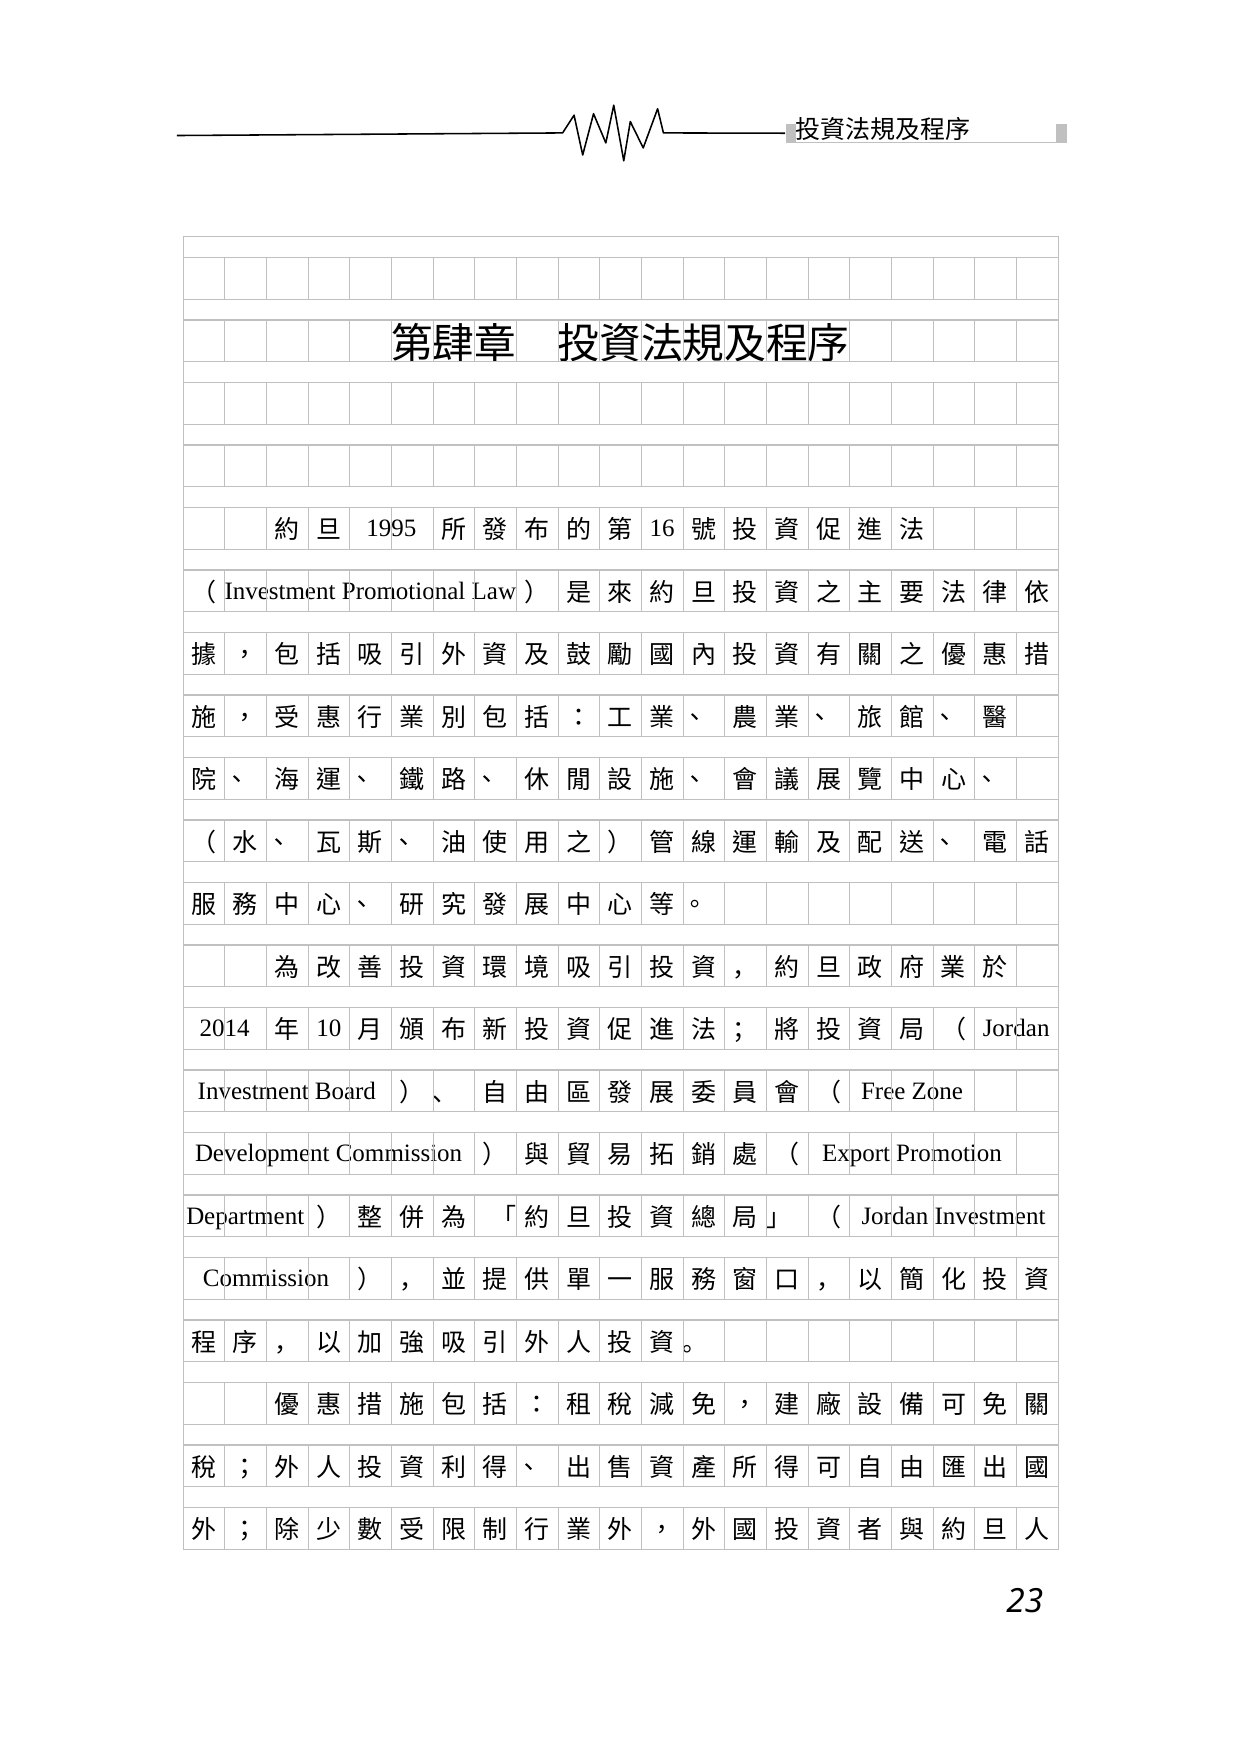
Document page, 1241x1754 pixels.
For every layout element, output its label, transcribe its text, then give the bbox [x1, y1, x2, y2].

text 為改善投資環境吸引投資，約旦政府業於2014年10月頒布新投資促進法；將投資局（Jordan Investment Board）、自由區發展委員會（Free Zone Development Commission）與貿易拓銷處（Export Promotion Department）整併為「約旦投資總局」（Jordan Investment Commission），並提供單一服務窗口，以簡化投資程序，以加強吸引外人投資。 [184, 1237, 1058, 1257]
text 優惠措施包括：租稅減免，建廠設備可免關稅；外人投資利得、出售資產所得可自由匯出國外；除少數受限制行業外，外國投資者與約旦人享有平等待遇，允許外商完全持有投資的行業。外人投資保證不會被沒收，即使為公共利益而須強制徵收時，也會予以賠償。 [184, 1487, 1058, 1507]
text 第肆章 投資法規及程序 [850, 321, 891, 361]
text 第肆章 投資法規及程序 [559, 321, 599, 361]
text 第肆章 投資法規及程序 [225, 321, 266, 361]
text 第肆章 投資法規及程序 [1017, 321, 1058, 361]
text 第肆章 投資法規及程序 [738, 328, 758, 351]
text 第肆章 投資法規及程序 [392, 321, 433, 361]
text 為改善投資環境吸引投資，約旦政府業於2014年10月頒布新投資促進法；將投資局（Jordan Investment Board）、自由區發展委員會（Free Zone Development Commission）與貿易拓銷處（Export Promotion Department）整併為「約旦投資總局」（Jordan Investment Commission），並提供單一服務窗口，以簡化投資程序，以加強吸引外人投資。 [184, 987, 1058, 1007]
text 第肆章 投資法規及程序 [767, 321, 808, 361]
text 第肆章 投資法規及程序 [309, 321, 349, 361]
text 優惠措施包括：租稅減免，建廠設備可免關稅；外人投資利得、出售資產所得可自由匯出國外；除少數受限制行業外，外國投資者與約旦人享有平等待遇，允許外商完全持有投資的行業。外人投資保證不會被沒收，即使為公共利益而須強制徵收時，也會予以賠償。 [184, 1362, 1058, 1382]
text 第肆章 投資法規及程序 [725, 321, 766, 361]
text 約旦1995所發布的第16號投資促進法（Investment Promotional Law）是來約旦投資之主要法律依據，包括吸引外資及鼓勵國內投資有關之優惠措施，受惠行業別包括：工業、農業、旅館、醫院、海運、鐵路、休閒設施、會議展覽中心、（水、瓦斯、油使用之）管線運輸及配送、電話服務中心、研究發展中心等。 [184, 612, 1058, 632]
text 約旦1995所發布的第16號投資促進法（Investment Promotional Law）是來約旦投資之主要法律依據，包括吸引外資及鼓勵國內投資有關之優惠措施，受惠行業別包括：工業、農業、旅館、醫院、海運、鐵路、休閒設施、會議展覽中心、（水、瓦斯、油使用之）管線運輸及配送、電話服務中心、研究發展中心等。 [184, 800, 1058, 819]
text 約旦1995所發布的第16號投資促進法（Investment Promotional Law）是來約旦投資之主要法律依據，包括吸引外資及鼓勵國內投資有關之優惠措施，受惠行業別包括：工業、農業、旅館、醫院、海運、鐵路、休閒設施、會議展覽中心、（水、瓦斯、油使用之）管線運輸及配送、電話服務中心、研究發展中心等。 [184, 862, 1058, 882]
text 第肆章 投資法規及程序 [267, 321, 308, 361]
text 為改善投資環境吸引投資，約旦政府業於2014年10月頒布新投資促進法；將投資局（Jordan Investment Board）、自由區發展委員會（Free Zone Development Commission）與貿易拓銷處（Export Promotion Department）整併為「約旦投資總局」（Jordan Investment Commission），並提供單一服務窗口，以簡化投資程序，以加強吸引外人投資。 [184, 1300, 1058, 1319]
text 第肆章 投資法規及程序 [975, 321, 1016, 361]
text 第肆章 投資法規及程序 [350, 321, 391, 361]
text 優惠措施包括：租稅減免，建廠設備可免關稅；外人投資利得、出售資產所得可自由匯出國外；除少數受限制行業外，外國投資者與約旦人享有平等待遇，允許外商完全持有投資的行業。外人投資保證不會被沒收，即使為公共利益而須強制徵收時，也會予以賠償。 [184, 1425, 1058, 1444]
text 第肆章 投資法規及程序 [809, 321, 849, 361]
text 約旦1995所發布的第16號投資促進法（Investment Promotional Law）是來約旦投資之主要法律依據，包括吸引外資及鼓勵國內投資有關之優惠措施，受惠行業別包括：工業、農業、旅館、醫院、海運、鐵路、休閒設施、會議展覽中心、（水、瓦斯、油使用之）管線運輸及配送、電話服務中心、研究發展中心等。 [184, 737, 1058, 757]
text 為改善投資環境吸引投資，約旦政府業於2014年10月頒布新投資促進法；將投資局（Jordan Investment Board）、自由區發展委員會（Free Zone Development Commission）與貿易拓銷處（Export Promotion Department）整併為「約旦投資總局」（Jordan Investment Commission），並提供單一服務窗口，以簡化投資程序，以加強吸引外人投資。 [184, 1112, 1058, 1132]
text 第肆章 投資法規及程序 [434, 321, 474, 361]
text 第肆章 投資法規及程序 [184, 321, 224, 361]
text 第肆章 投資法規及程序 [184, 300, 1058, 319]
text 第肆章 投資法規及程序 [517, 321, 558, 361]
text 第肆章 投資法規及程序 [392, 329, 410, 361]
text 為改善投資環境吸引投資，約旦政府業於2014年10月頒布新投資促進法；將投資局（Jordan Investment Board）、自由區發展委員會（Free Zone Development Commission）與貿易拓銷處（Export Promotion Department）整併為「約旦投資總局」（Jordan Investment Commission），並提供單一服務窗口，以簡化投資程序，以加強吸引外人投資。 [184, 925, 1058, 944]
text 約旦1995所發布的第16號投資促進法（Investment Promotional Law）是來約旦投資之主要法律依據，包括吸引外資及鼓勵國內投資有關之優惠措施，受惠行業別包括：工業、農業、旅館、醫院、海運、鐵路、休閒設施、會議展覽中心、（水、瓦斯、油使用之）管線運輸及配送、電話服務中心、研究發展中心等。 [184, 550, 1058, 569]
text 第肆章 投資法規及程序 [934, 321, 974, 361]
text 第肆章 投資法規及程序 [475, 321, 516, 361]
text 第肆章 投資法規及程序 [600, 321, 641, 361]
text 第肆章 投資法規及程序 [642, 321, 683, 361]
text 第肆章 投資法規及程序 [892, 321, 933, 361]
text 第肆章 投資法規及程序 [684, 321, 724, 361]
text 為改善投資環境吸引投資，約旦政府業於2014年10月頒布新投資促進法；將投資局（Jordan Investment Board）、自由區發展委員會（Free Zone Development Commission）與貿易拓銷處（Export Promotion Department）整併為「約旦投資總局」（Jordan Investment Commission），並提供單一服務窗口，以簡化投資程序，以加強吸引外人投資。 [184, 1050, 1058, 1069]
text 約旦1995所發布的第16號投資促進法（Investment Promotional Law）是來約旦投資之主要法律依據，包括吸引外資及鼓勵國內投資有關之優惠措施，受惠行業別包括：工業、農業、旅館、醫院、海運、鐵路、休閒設施、會議展覽中心、（水、瓦斯、油使用之）管線運輸及配送、電話服務中心、研究發展中心等。 [184, 487, 1058, 507]
text 為改善投資環境吸引投資，約旦政府業於2014年10月頒布新投資促進法；將投資局（Jordan Investment Board）、自由區發展委員會（Free Zone Development Commission）與貿易拓銷處（Export Promotion Department）整併為「約旦投資總局」（Jordan Investment Commission），並提供單一服務窗口，以簡化投資程序，以加強吸引外人投資。 [184, 1175, 1058, 1194]
text 約旦1995所發布的第16號投資促進法（Investment Promotional Law）是來約旦投資之主要法律依據，包括吸引外資及鼓勵國內投資有關之優惠措施，受惠行業別包括：工業、農業、旅館、醫院、海運、鐵路、休閒設施、會議展覽中心、（水、瓦斯、油使用之）管線運輸及配送、電話服務中心、研究發展中心等。 [184, 675, 1058, 694]
